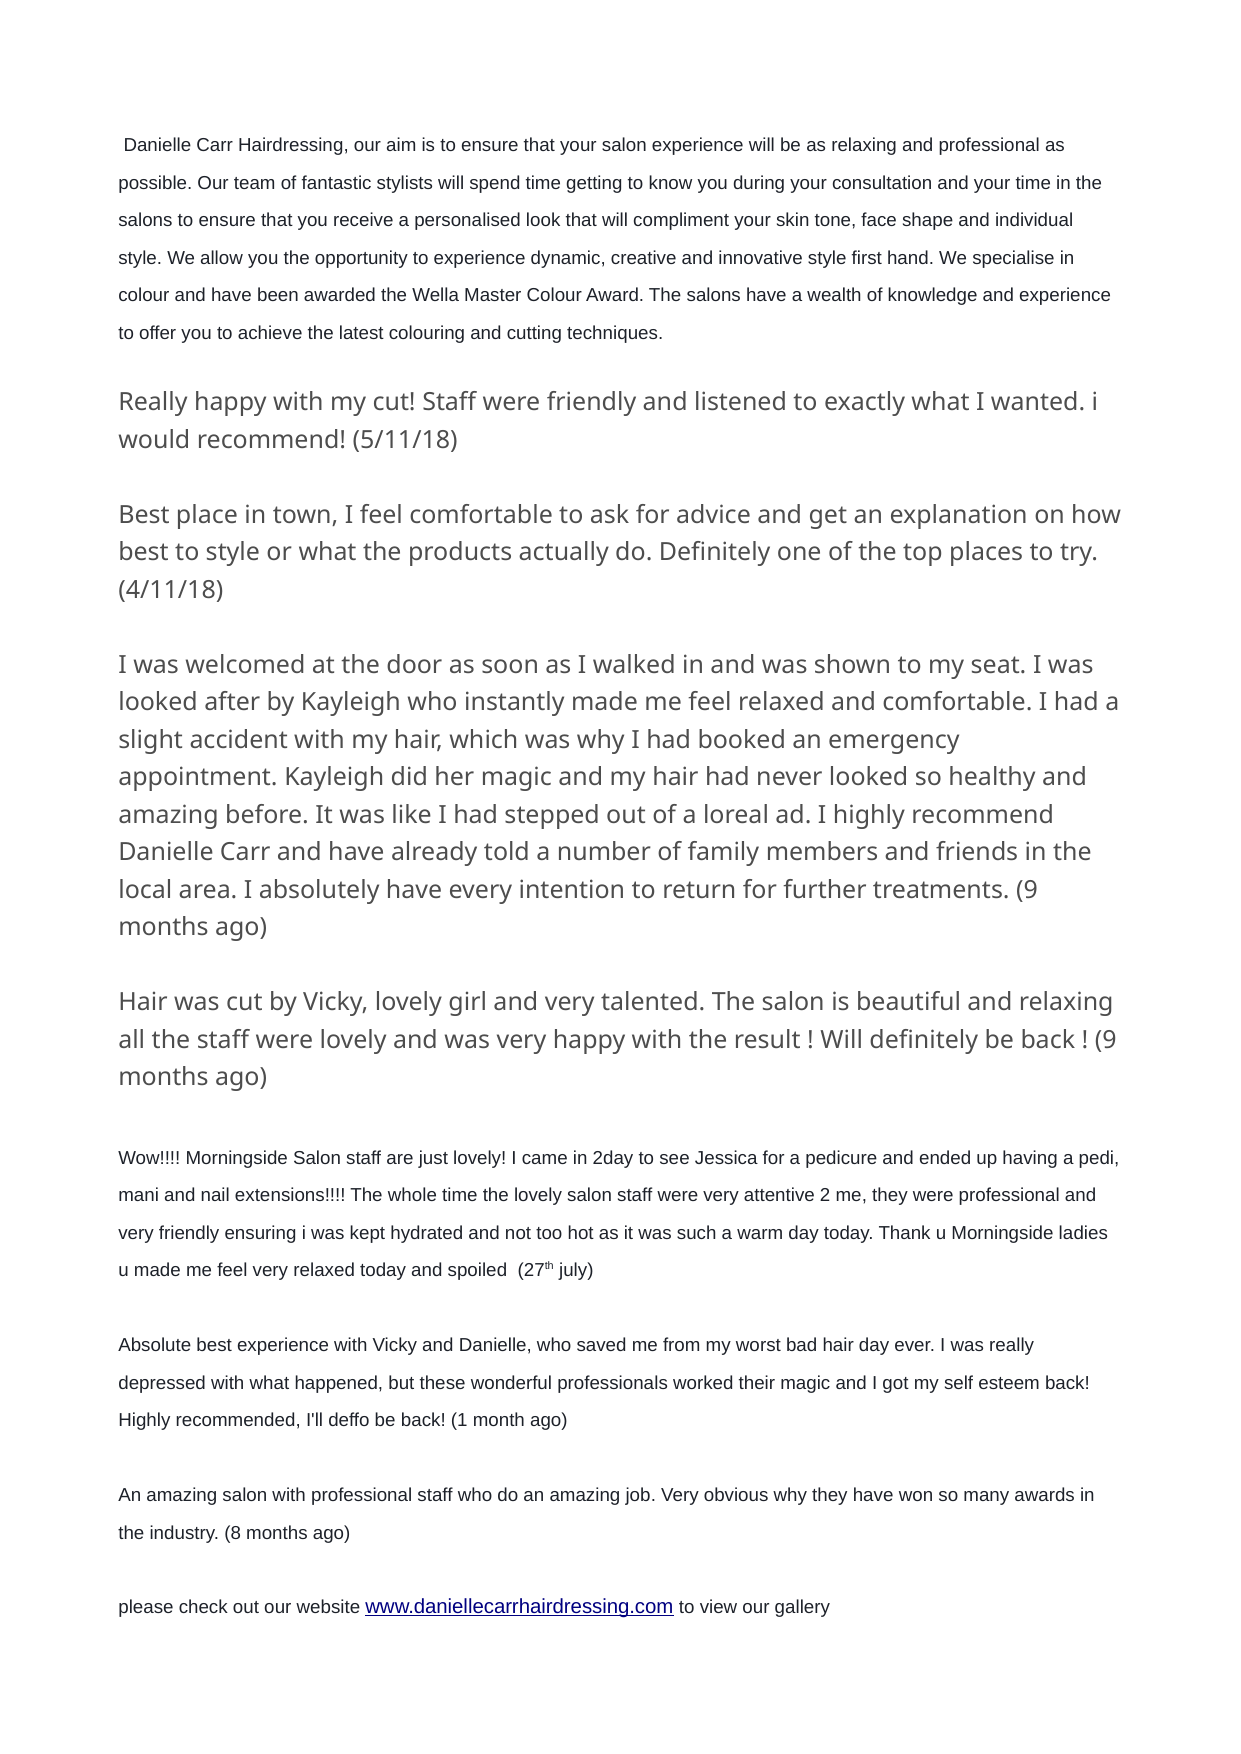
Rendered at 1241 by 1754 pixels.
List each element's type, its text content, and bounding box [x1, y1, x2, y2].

text Absolute best experience with Vicky and Danielle, who saved me from my worst bad hair day ever. I was really depressed with what happened, but these wonderful professionals worked their magic and I got my self esteem back! Highly recommended, I'll deffo be back! (1 month ago) [118, 1318, 1122, 1431]
text Best place in town, I feel comfortable to ask for advice and get an explanation on how best to style or what the products actually do. Definitely one of the top places to try. (4/11/18) [118, 493, 1122, 606]
text Wow!!!! Morningside Salon staff are just lovely! I came in 2day to see Jessica for a pedicure and ended up having a pedi, mani and nail extensions!!!! The whole time the lovely salon staff were very attentive 2 me, they were professional and very friendly ensuring i was kept hydrated and not too hot as it was such a warm day today. Thank u Morningside ladies u made me feel very relaxed today and spoiled (27th july) [118, 1131, 1122, 1281]
text Hair was cut by Vicky, lovely girl and very talented. The salon is beautiful and relaxing all the staff were lovely and was very happy with the result ! Will definitely be back ! (9 months ago) [118, 981, 1122, 1093]
text please check out our website www.daniellecarrhairdressing.com to view our gallery [118, 1581, 1122, 1618]
text Danielle Carr Hairdressing, our aim is to ensure that your salon experience will be as relaxing and professional as possible. Our team of fantastic stylists will spend time getting to know you during your consultation and your time in the salons to ensure that you receive a personalised look that will compliment your skin tone, face shape and individual style. We allow you the opportunity to experience dynamic, creative and innovative style first hand. We specialise in colour and have been awarded the Wella Master Colour Award. The salons have a wealth of knowledge and experience to offer you to achieve the latest colouring and cutting techniques. [118, 118, 1122, 343]
text I was welcomed at the door as soon as I walked in and was shown to my seat. I was looked after by Kayleigh who instantly made me feel relaxed and comfortable. I had a slight accident with my hair, which was why I had booked an emergency appointment. Kayleigh did her magic and my hair had never looked so healthy and amazing before. It was like I had stepped out of a loreal ad. I highly recommend Danielle Carr and have already told a number of family members and friends in the local area. I absolutely have every intention to return for further treatments. (9 months ago) [118, 643, 1122, 943]
text An amazing salon with professional staff who do an amazing job. Very obvious why they have won so many awards in the industry. (8 months ago) [118, 1468, 1122, 1543]
text Really happy with my cut! Staff were friendly and listened to exactly what I wanted. i would recommend! (5/11/18) [118, 381, 1122, 456]
